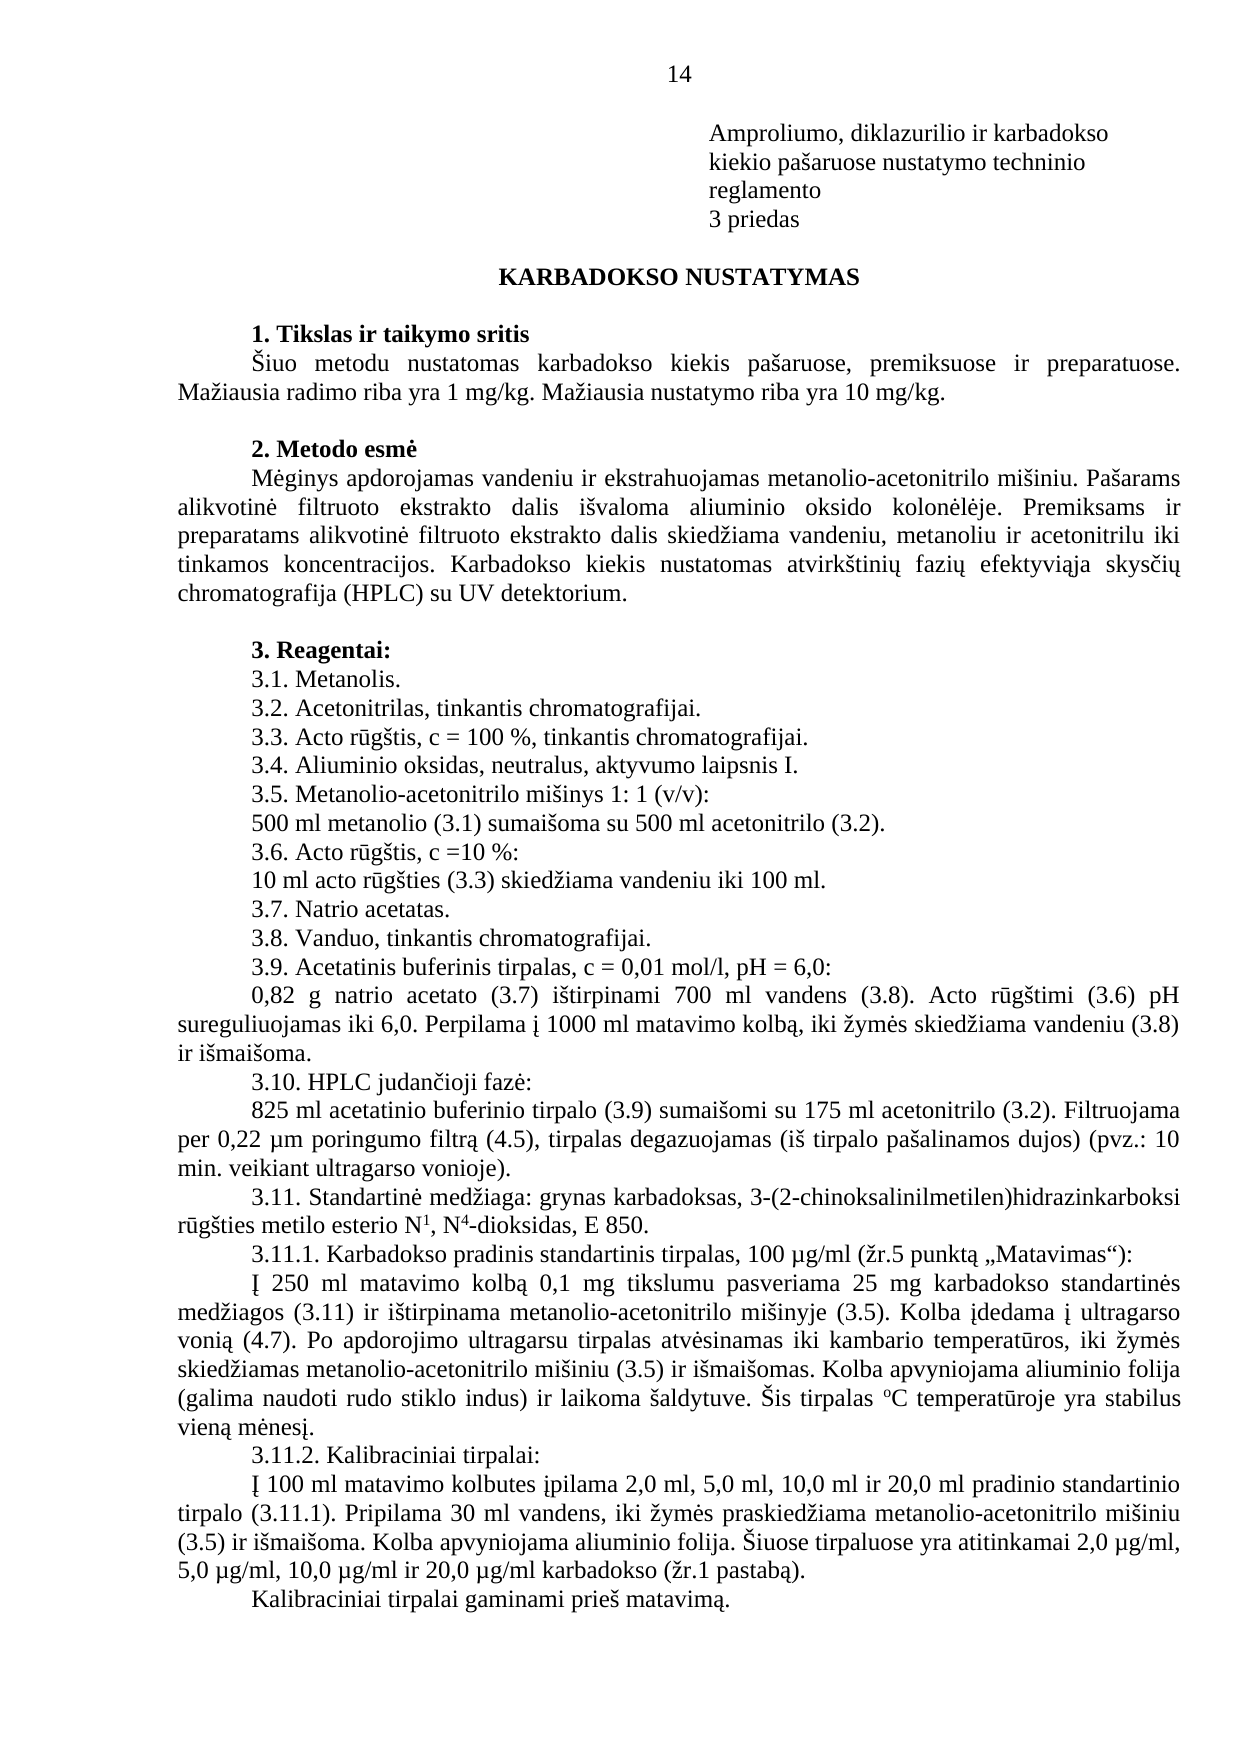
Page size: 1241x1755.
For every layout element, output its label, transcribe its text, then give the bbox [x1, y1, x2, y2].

text Kalibraciniai tirpalai gaminami prieš matavimą. [177, 1584, 1181, 1613]
text 3.1. Metanolis. [177, 664, 1181, 693]
text Į 100 ml matavimo kolbutes įpilama 2,0 ml, 5,0 ml, 10,0 ml ir 20,0 ml pradinio standartinio tirpalo (3.11.1). Pripilama 30 ml vandens, iki žymės praskiedžiama metanolio-acetonitrilo mišiniu (3.5) ir išmaišoma. Kolba apvyniojama aliuminio folija. Šiuose tirpaluose yra atitinkamai 2,0 µg/ml, 5,0 µg/ml, 10,0 µg/ml ir 20,0 µg/ml karbadokso (žr.1 pastabą). [177, 1469, 1181, 1584]
text Į 250 ml matavimo kolbą 0,1 mg tikslumu pasveriama 25 mg karbadokso standartinės medžiagos (3.11) ir ištirpinama metanolio-acetonitrilo mišinyje (3.5). Kolba įdedama į ultragarso vonią (4.7). Po apdorojimo ultragarsu tirpalas atvėsinamas iki kambario temperatūros, iki žymės skiedžiamas metanolio-acetonitrilo mišiniu (3.5) ir išmaišomas. Kolba apvyniojama aliuminio folija (galima naudoti rudo stiklo indus) ir laikoma šaldytuve. Šis tirpalas oC temperatūroje yra stabilus vieną mėnesį. [177, 1268, 1181, 1441]
text Mėginys apdorojamas vandeniu ir ekstrahuojamas metanolio-acetonitrilo mišiniu. Pašarams alikvotinė filtruoto ekstrakto dalis išvaloma aliuminio oksido kolonėlėje. Premiksams ir preparatams alikvotinė filtruoto ekstrakto dalis skiedžiama vandeniu, metanoliu ir acetonitrilu iki tinkamos koncentracijos. Karbadokso kiekis nustatomas atvirkštinių fazių efektyviąja skysčių chromatografija (HPLC) su UV detektorium. [177, 463, 1181, 607]
text Šiuo metodu nustatomas karbadokso kiekis pašaruose, premiksuose ir preparatuose. Mažiausia radimo riba yra 1 mg/kg. Mažiausia nustatymo riba yra 10 mg/kg. [177, 348, 1181, 406]
text 2. Metodo esmė [177, 434, 1181, 463]
text 3.2. Acetonitrilas, tinkantis chromatografijai. [177, 693, 1181, 722]
text 3.9. Acetatinis buferinis tirpalas, c = 0,01 mol/l, pH = 6,0: [177, 952, 1181, 981]
text 3.3. Acto rūgštis, c = 100 %, tinkantis chromatografijai. [177, 722, 1181, 751]
text 1. Tikslas ir taikymo sritis [177, 319, 1181, 348]
text 3 priedas [177, 204, 1181, 233]
text 3.11.2. Kalibraciniai tirpalai: [177, 1441, 1181, 1469]
text Amproliumo, diklazurilio ir karbadokso [177, 118, 1181, 147]
text kiekio pašaruose nustatymo techninio [177, 147, 1181, 176]
text 3.7. Natrio acetatas. [177, 894, 1181, 923]
text 3. Reagentai: [177, 636, 1181, 664]
text 3.6. Acto rūgštis, c =10 %: [177, 837, 1181, 866]
text reglamento [177, 176, 1181, 204]
text 500 ml metanolio (3.1) sumaišoma su 500 ml acetonitrilo (3.2). [177, 808, 1181, 837]
text 0,82 g natrio acetato (3.7) ištirpinami 700 ml vandens (3.8). Acto rūgštimi (3.6) pH sureguliuojamas iki 6,0. Perpilama į 1000 ml matavimo kolbą, iki žymės skiedžiama vandeniu (3.8) ir išmaišoma. [177, 981, 1181, 1067]
text 10 ml acto rūgšties (3.3) skiedžiama vandeniu iki 100 ml. [177, 866, 1181, 894]
text 3.11.1. Karbadokso pradinis standartinis tirpalas, 100 µg/ml (žr.5 punktą „Matavimas“): [177, 1239, 1181, 1268]
text 3.5. Metanolio-acetonitrilo mišinys 1: 1 (v/v): [177, 779, 1181, 808]
text 3.10. HPLC judančioji fazė: [177, 1067, 1181, 1096]
text Karbadokso nustatymas [177, 262, 1181, 291]
text 3.11. Standartinė medžiaga: grynas karbadoksas, 3-(2-chinoksalinilmetilen)hidrazinkarboksi rūgšties metilo esterio N1, N4-dioksidas, E 850. [177, 1182, 1181, 1239]
text 3.4. Aliuminio oksidas, neutralus, aktyvumo laipsnis I. [177, 751, 1181, 779]
text 3.8. Vanduo, tinkantis chromatografijai. [177, 923, 1181, 952]
text 825 ml acetatinio buferinio tirpalo (3.9) sumaišomi su 175 ml acetonitrilo (3.2). Filtruojama per 0,22 µm poringumo filtrą (4.5), tirpalas degazuojamas (iš tirpalo pašalinamos dujos) (pvz.: 10 min. veikiant ultragarso vonioje). [177, 1096, 1181, 1182]
